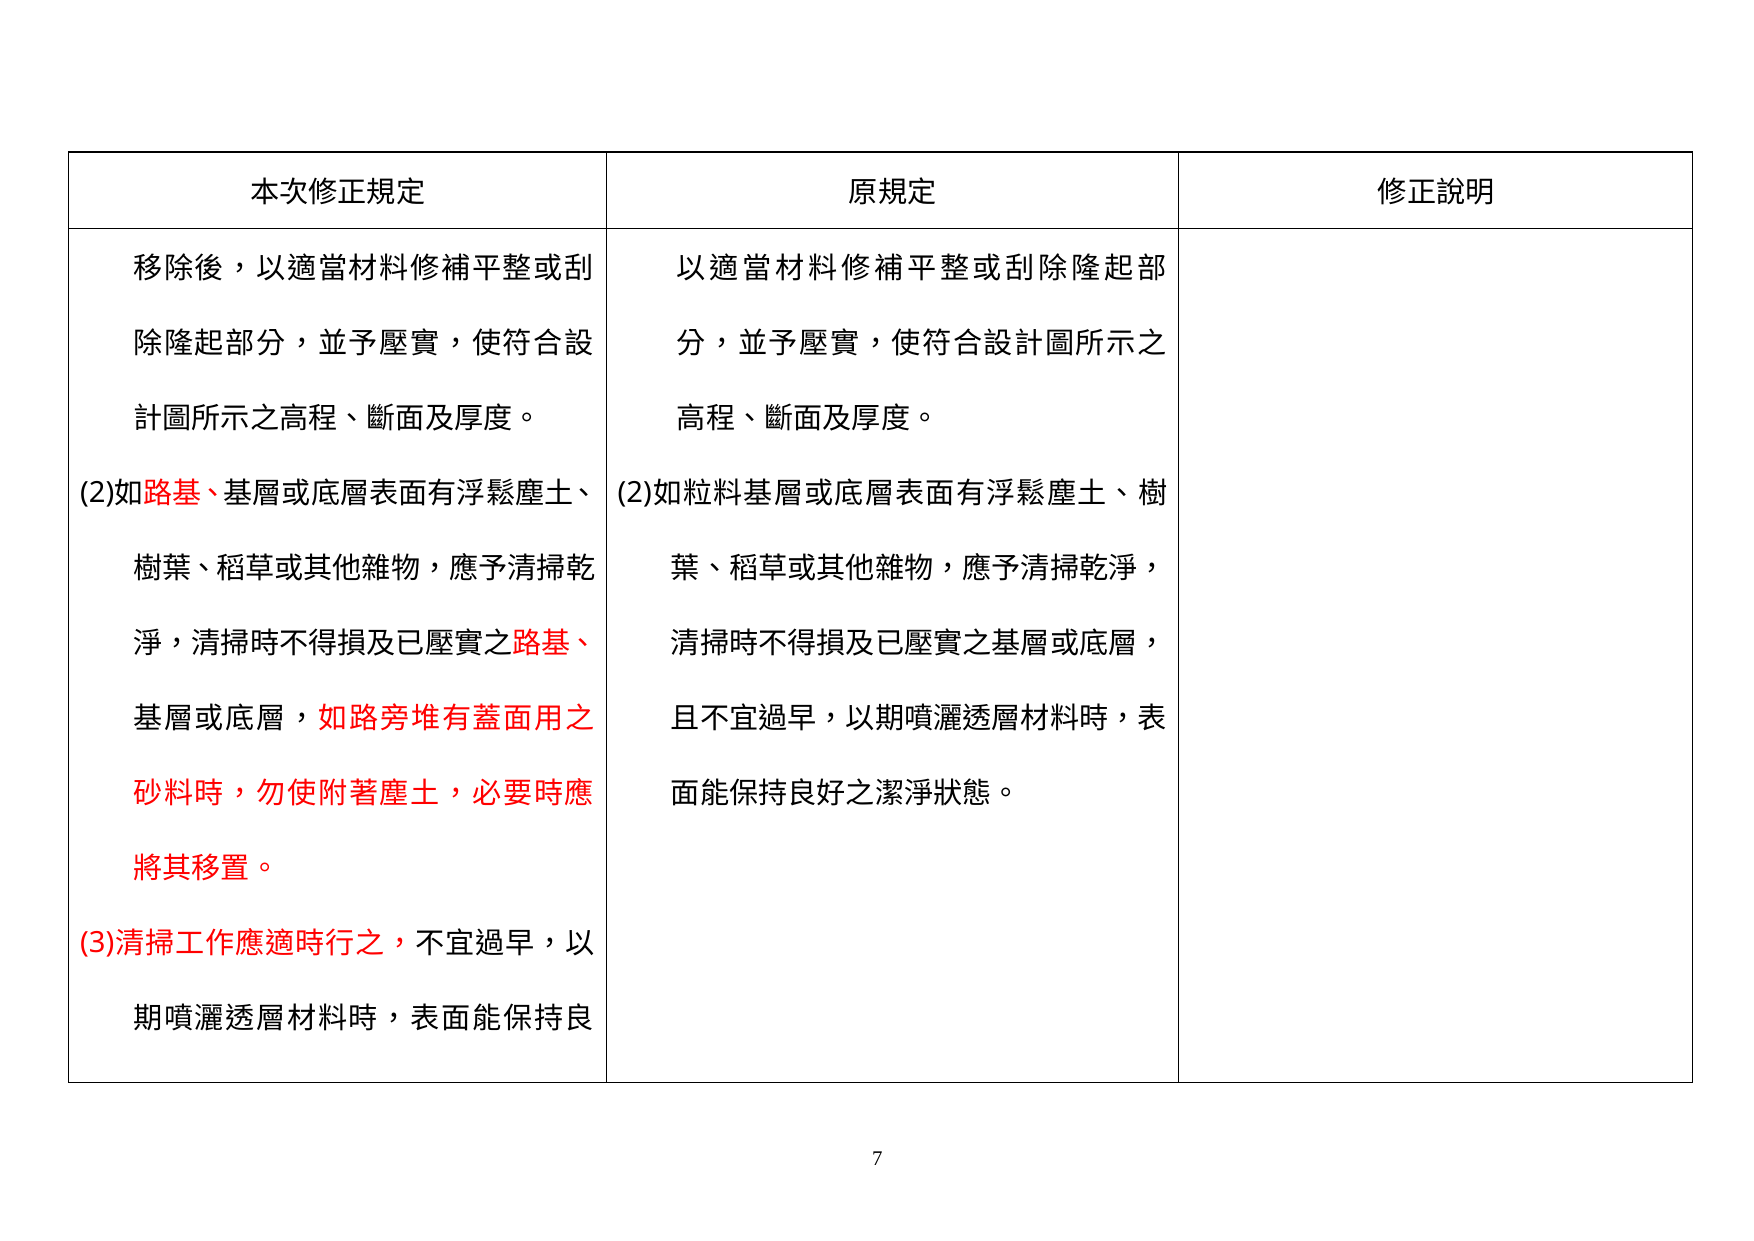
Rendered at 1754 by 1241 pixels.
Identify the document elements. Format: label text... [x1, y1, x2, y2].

table_header 修正說明 [1179, 153, 1692, 227]
table_cell 以適當材料修補平整或刮除隆起部分，並予壓實，使符合設計圖所示之高程、斷面及厚度。 (2)如粒料基層或底層表面有浮鬆塵土、樹葉、稻草或其他雜物，應予清掃乾淨，清掃時不得損及已壓實之基層或底層，且不宜過早，以期噴灑透層材料時，表面能保持良好之潔淨狀態。 [607, 229, 1178, 1082]
table_cell [1179, 229, 1692, 1082]
table_header 原規定 [607, 153, 1178, 227]
table_cell 移除後，以適當材料修補平整或刮除隆起部分，並予壓實，使符合設計圖所示之高程、斷面及厚度。 (2)如路基、基層或底層表面有浮鬆塵土、樹葉、稻草或其他雜物，應予清掃乾淨，清掃時不得損及已壓實之路基、基層或底層，如路旁堆有蓋面用之砂料時，勿使附著塵土，必要時應將其移置。 (3)清掃工作應適時行之，不宜過早，以期噴灑透層材料時，表面能保持良 [69, 229, 606, 1082]
table_header 本次修正規定 [69, 153, 606, 227]
